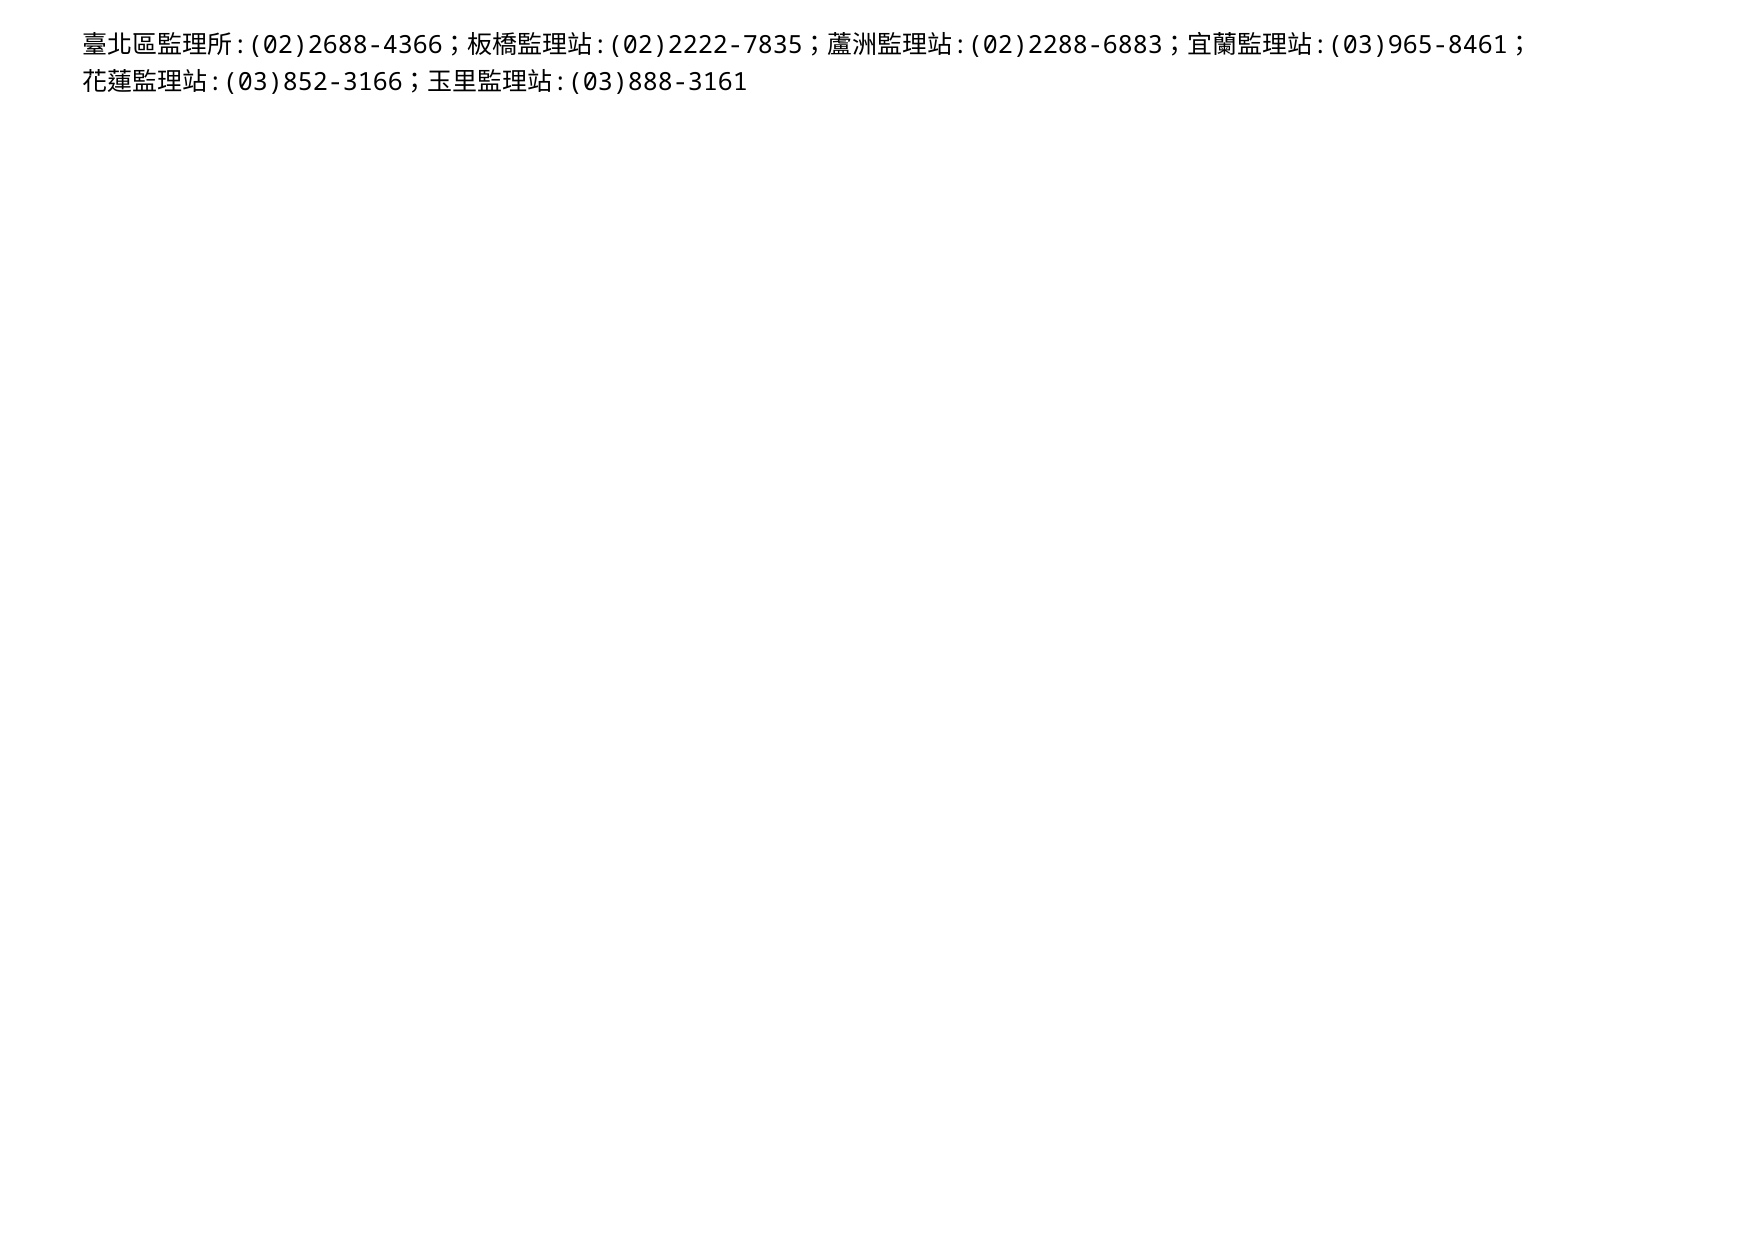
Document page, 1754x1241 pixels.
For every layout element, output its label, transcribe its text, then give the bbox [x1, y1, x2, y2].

text 臺北區監理所:(02)2688-4366；板橋監理站:(02)2222-7835；蘆洲監理站:(02)2288-6883；宜蘭監理站:(03)965-8461； 花蓮監理站:(03)852-3166；玉里監理站:(03)888-3161 [83, 25, 1653, 97]
